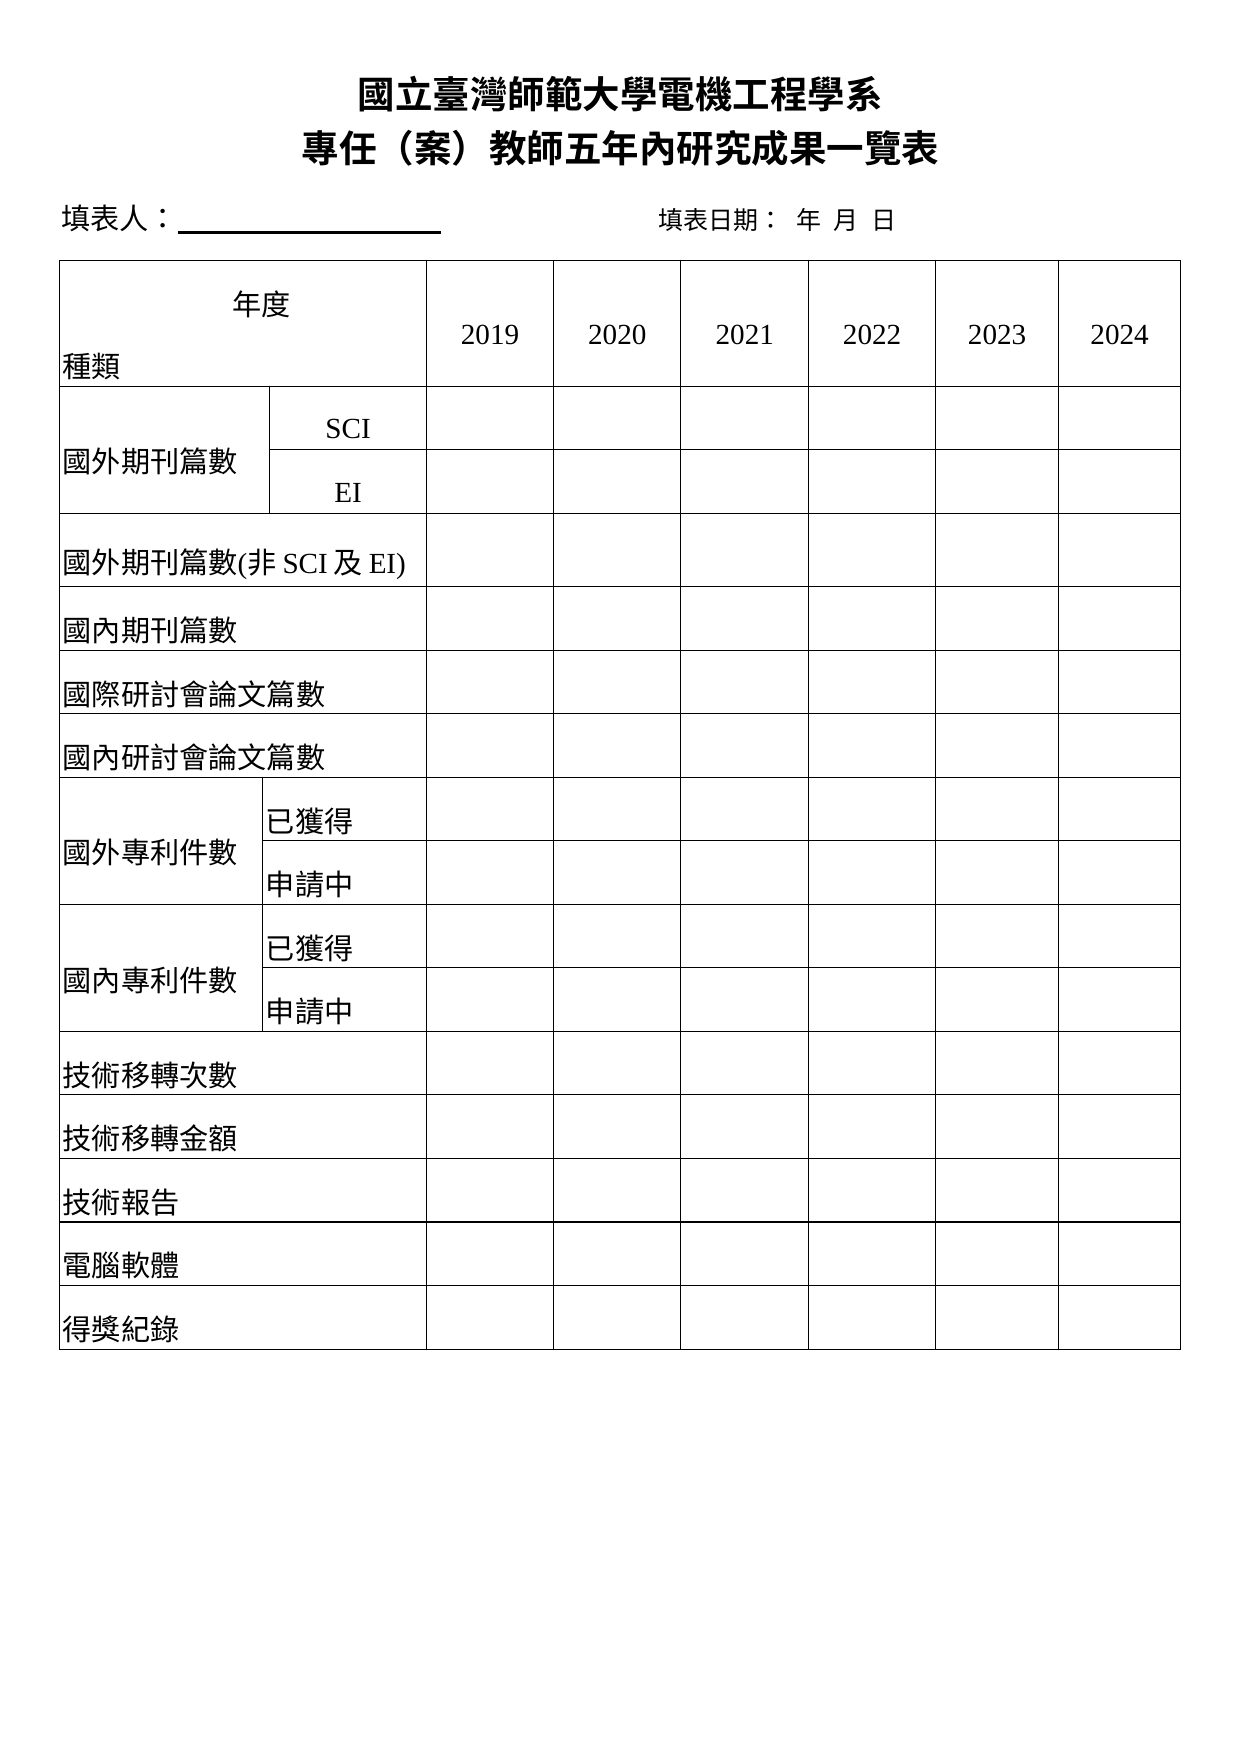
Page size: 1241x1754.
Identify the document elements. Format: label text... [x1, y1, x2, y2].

table_cell [554, 450, 680, 513]
table_cell [554, 1286, 680, 1348]
table_cell [427, 1286, 553, 1348]
table_cell [681, 905, 808, 967]
table_cell 國際研討會論文篇數 [60, 651, 426, 713]
table_cell EI [270, 450, 426, 513]
table_cell [554, 905, 680, 967]
table_cell [936, 1095, 1058, 1158]
table_cell [554, 514, 680, 586]
table_cell [1059, 778, 1180, 840]
table_cell [681, 450, 808, 513]
table_cell [427, 1095, 553, 1158]
table_cell [427, 778, 553, 840]
table_cell [681, 1223, 808, 1285]
table_cell [936, 1159, 1058, 1221]
table_cell [554, 778, 680, 840]
table_cell [936, 450, 1058, 513]
table_cell [809, 514, 935, 586]
table_cell [554, 714, 680, 777]
table_cell [936, 651, 1058, 713]
table_header 2023 [936, 261, 1058, 386]
table_cell [809, 778, 935, 840]
table_header 2022 [809, 261, 935, 386]
table_header 2024 [1059, 261, 1180, 386]
table_cell [427, 1223, 553, 1285]
table_cell [1059, 1223, 1180, 1285]
table_cell [427, 651, 553, 713]
table_cell [809, 714, 935, 777]
table_cell 得獎紀錄 [60, 1286, 426, 1348]
text 專任（案）教師五年內研究成果一覽表 [59, 119, 1181, 173]
table_cell [681, 968, 808, 1031]
table_cell [554, 1159, 680, 1221]
table_cell [936, 968, 1058, 1031]
table_cell 已獲得 [263, 778, 426, 840]
table_cell [681, 841, 808, 904]
table_cell 國外期刊篇數(非SCI及EI) [60, 514, 426, 586]
table_cell [681, 1159, 808, 1221]
table_cell [427, 587, 553, 649]
table_cell [936, 778, 1058, 840]
table_cell [809, 1032, 935, 1094]
table_cell [809, 1223, 935, 1285]
table_cell 申請中 [263, 968, 426, 1031]
table_cell [1059, 1286, 1180, 1348]
table_cell 技術移轉金額 [60, 1095, 426, 1158]
table_cell [936, 714, 1058, 777]
table_cell [554, 587, 680, 649]
table_cell [427, 387, 553, 449]
table_cell 國內期刊篇數 [60, 587, 426, 649]
table_cell [681, 778, 808, 840]
table_cell [427, 905, 553, 967]
table_cell [554, 1032, 680, 1094]
table_cell [681, 1286, 808, 1348]
table_cell [1059, 514, 1180, 586]
table_cell [936, 1223, 1058, 1285]
text 國立臺灣師範大學電機工程學系 [59, 64, 1181, 119]
table_cell [427, 841, 553, 904]
table_cell 技術報告 [60, 1159, 426, 1221]
table_header 2020 [554, 261, 680, 386]
table_cell [809, 651, 935, 713]
table_cell 已獲得 [263, 905, 426, 967]
text 填表人： 填表日期： 年 月 日 [47, 173, 1181, 236]
table_cell [681, 587, 808, 649]
table_cell [936, 387, 1058, 449]
table_cell 國內研討會論文篇數 [60, 714, 426, 777]
table_cell [554, 651, 680, 713]
table_cell [936, 841, 1058, 904]
table_cell [681, 1095, 808, 1158]
table_cell [554, 841, 680, 904]
table_cell [554, 1095, 680, 1158]
table_header 2021 [681, 261, 808, 386]
table_cell [427, 968, 553, 1031]
table_cell [809, 1095, 935, 1158]
table_cell [809, 968, 935, 1031]
table_cell [809, 1159, 935, 1221]
table_header 2019 [427, 261, 553, 386]
table_cell [427, 714, 553, 777]
table_cell 電腦軟體 [60, 1223, 426, 1285]
table_cell [427, 1032, 553, 1094]
table_cell [809, 587, 935, 649]
table_cell [936, 587, 1058, 649]
table_cell [1059, 1032, 1180, 1094]
table_cell [427, 1159, 553, 1221]
table_cell [554, 968, 680, 1031]
table_cell 申請中 [263, 841, 426, 904]
table_cell [809, 1286, 935, 1348]
table_cell [809, 905, 935, 967]
table_cell [936, 514, 1058, 586]
table_cell [1059, 651, 1180, 713]
table_cell [1059, 905, 1180, 967]
table_cell 國內專利件數 [60, 905, 262, 1031]
table_cell 國外期刊篇數 [60, 387, 269, 513]
table_cell [809, 387, 935, 449]
table_cell [809, 841, 935, 904]
table_cell [1059, 587, 1180, 649]
table_cell 國外專利件數 [60, 778, 262, 904]
table_cell [1059, 841, 1180, 904]
table_cell [1059, 714, 1180, 777]
table_cell [427, 514, 553, 586]
table_cell [1059, 1159, 1180, 1221]
table_header 年度 種類 [60, 261, 426, 386]
table_cell [1059, 387, 1180, 449]
table_cell [936, 1286, 1058, 1348]
table_cell [427, 450, 553, 513]
table_cell [936, 1032, 1058, 1094]
table_cell [809, 450, 935, 513]
table_cell [1059, 968, 1180, 1031]
table_cell [1059, 1095, 1180, 1158]
table_cell [681, 651, 808, 713]
table_cell [1059, 450, 1180, 513]
table_cell [681, 714, 808, 777]
table_cell 技術移轉次數 [60, 1032, 426, 1094]
table_cell [936, 905, 1058, 967]
table_cell [681, 387, 808, 449]
table_cell [554, 387, 680, 449]
table_cell [681, 1032, 808, 1094]
table_cell [681, 514, 808, 586]
table_cell [554, 1223, 680, 1285]
table_cell SCI [270, 387, 426, 449]
